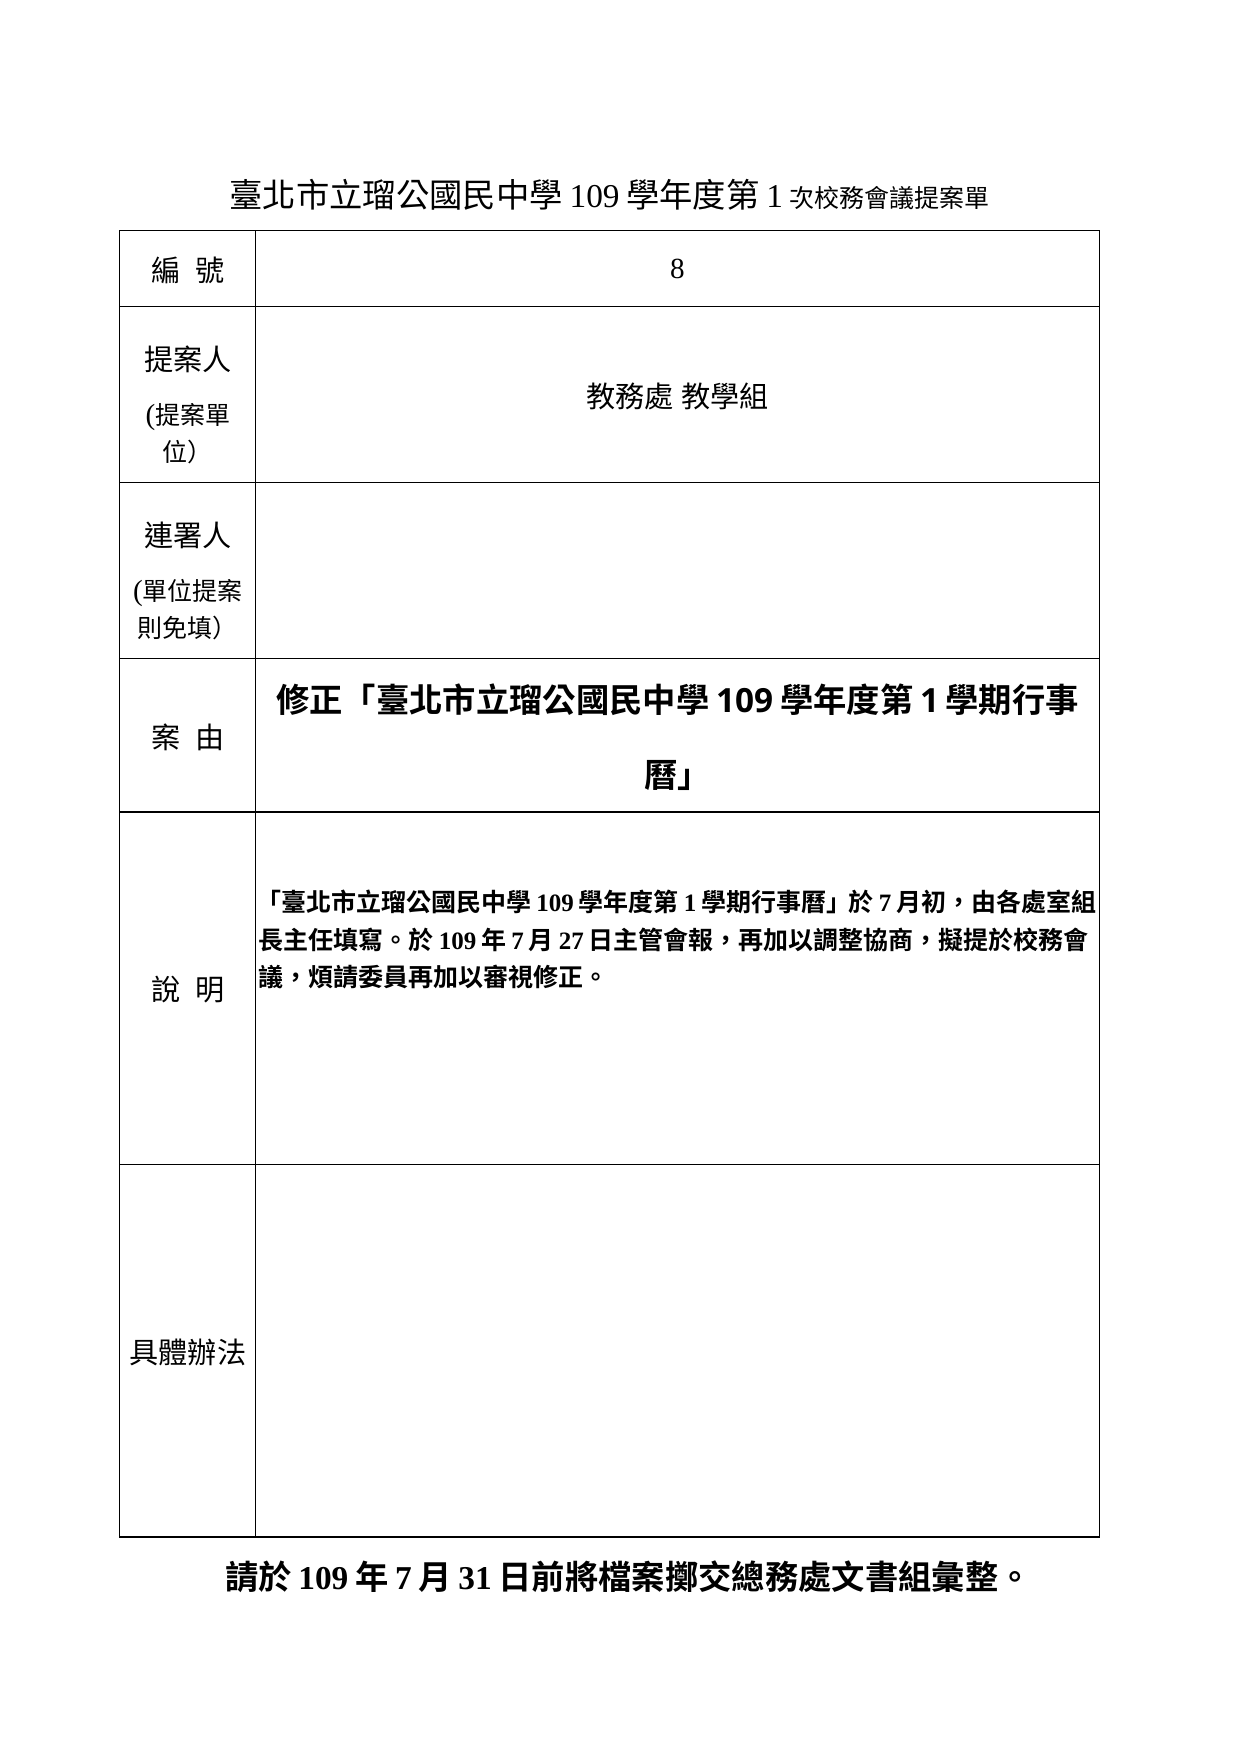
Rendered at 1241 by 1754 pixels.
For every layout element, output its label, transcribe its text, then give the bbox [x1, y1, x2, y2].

table_cell [256, 483, 1099, 658]
table_cell 教務處 教學組 [256, 307, 1099, 482]
table_cell 案 由 [120, 659, 255, 811]
table_cell 提案人 (提案單位） [120, 307, 255, 482]
table_cell 說 明 [120, 813, 255, 1164]
table_cell 具體辦法 [120, 1165, 255, 1536]
table_cell 修正「臺北市立瑠公國民中學109學年度第1學期行事曆」 [256, 659, 1099, 811]
table_cell [256, 1165, 1099, 1536]
table_cell 「臺北市立瑠公國民中學109學年度第1學期行事曆」於7月初，由各處室組長主任填寫。於109年7月27日主管會報，再加以調整協商，擬提於校務會議，煩請委員再加以審視修正。 [256, 813, 1099, 1164]
text 請於109年7月31日前將檔案擲交總務處文書組彙整。 [150, 1537, 1106, 1612]
text 臺北市立瑠公國民中學109學年度第1次校務會議提案單 [112, 155, 1106, 230]
table_header 編 號 [120, 231, 255, 306]
table_header 8 [256, 231, 1099, 306]
table_cell 連署人 (單位提案則免填） [120, 483, 255, 658]
